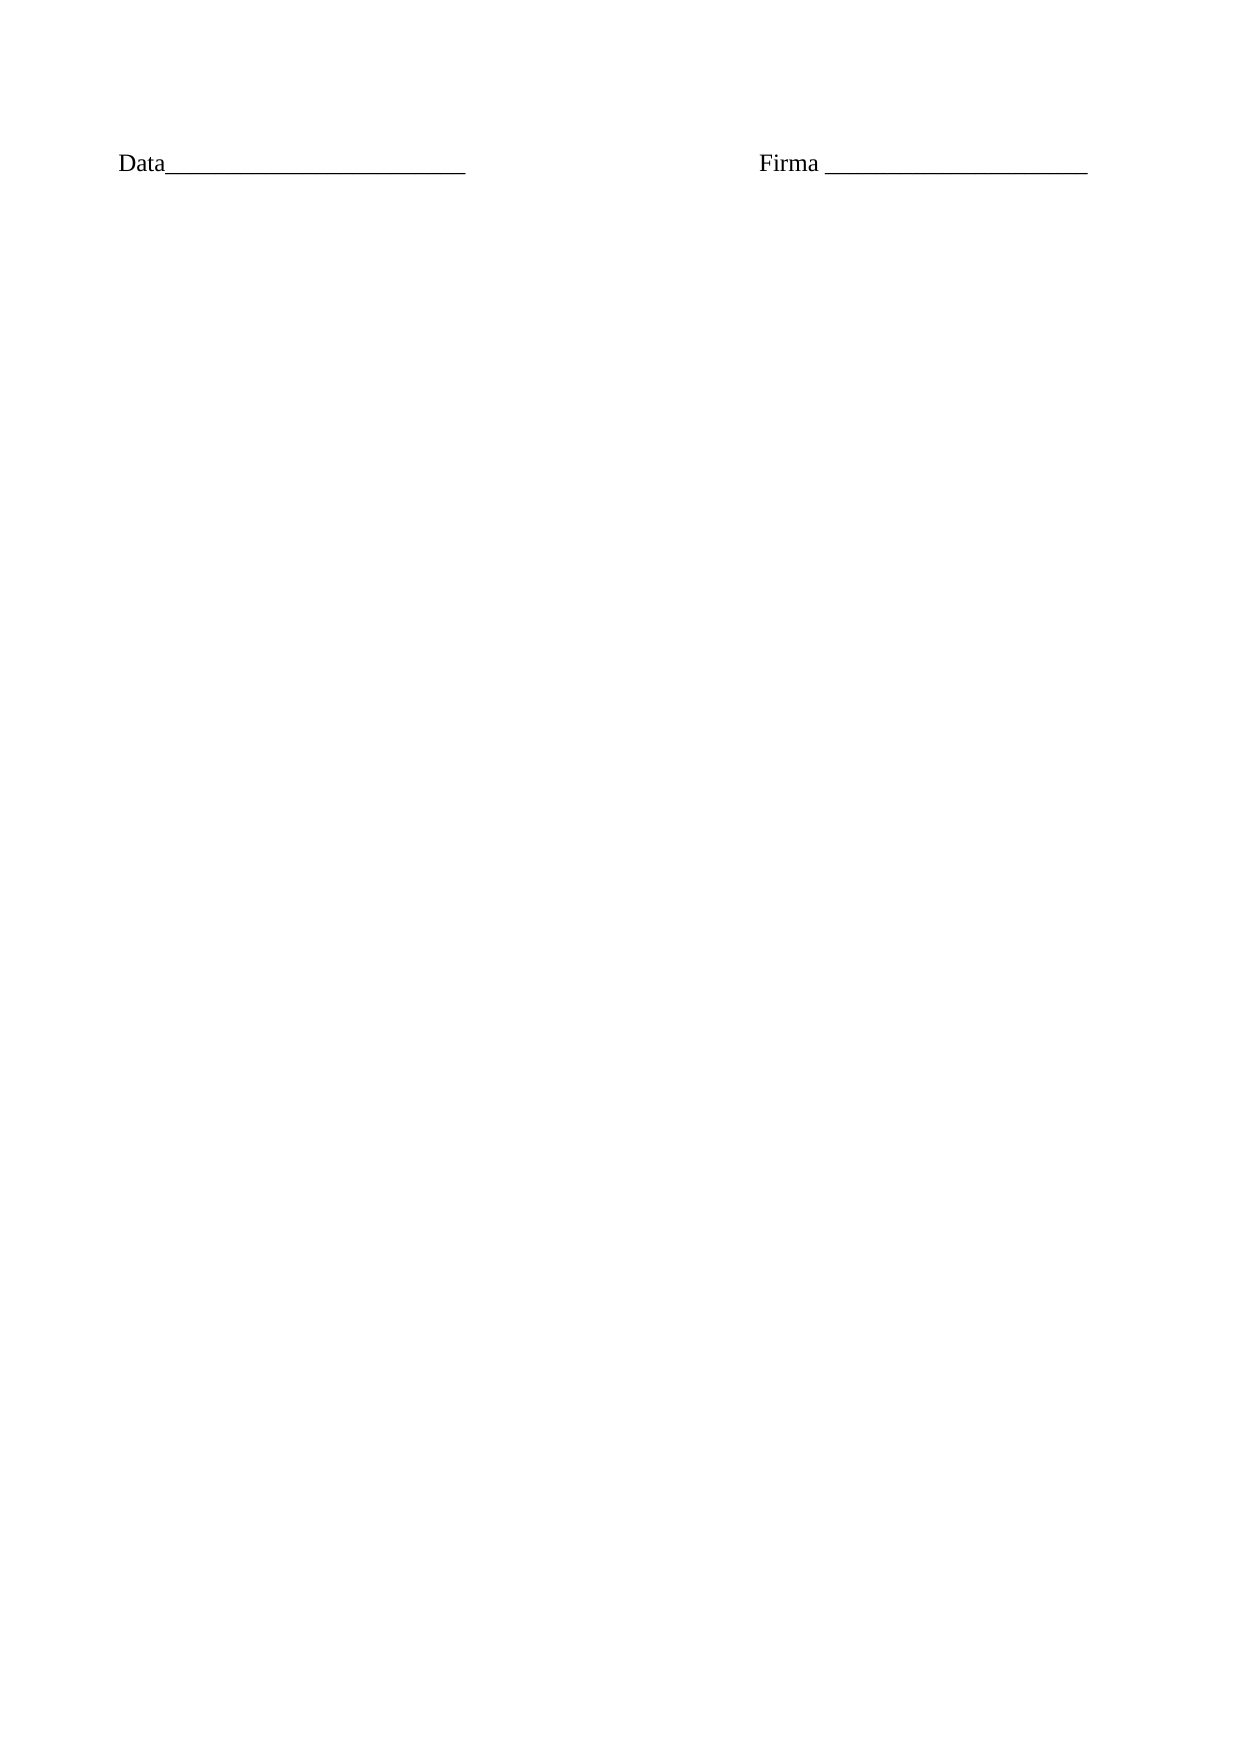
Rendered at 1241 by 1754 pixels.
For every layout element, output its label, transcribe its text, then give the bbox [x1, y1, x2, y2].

text Data________________________ Firma _____________________ [118, 148, 1122, 176]
